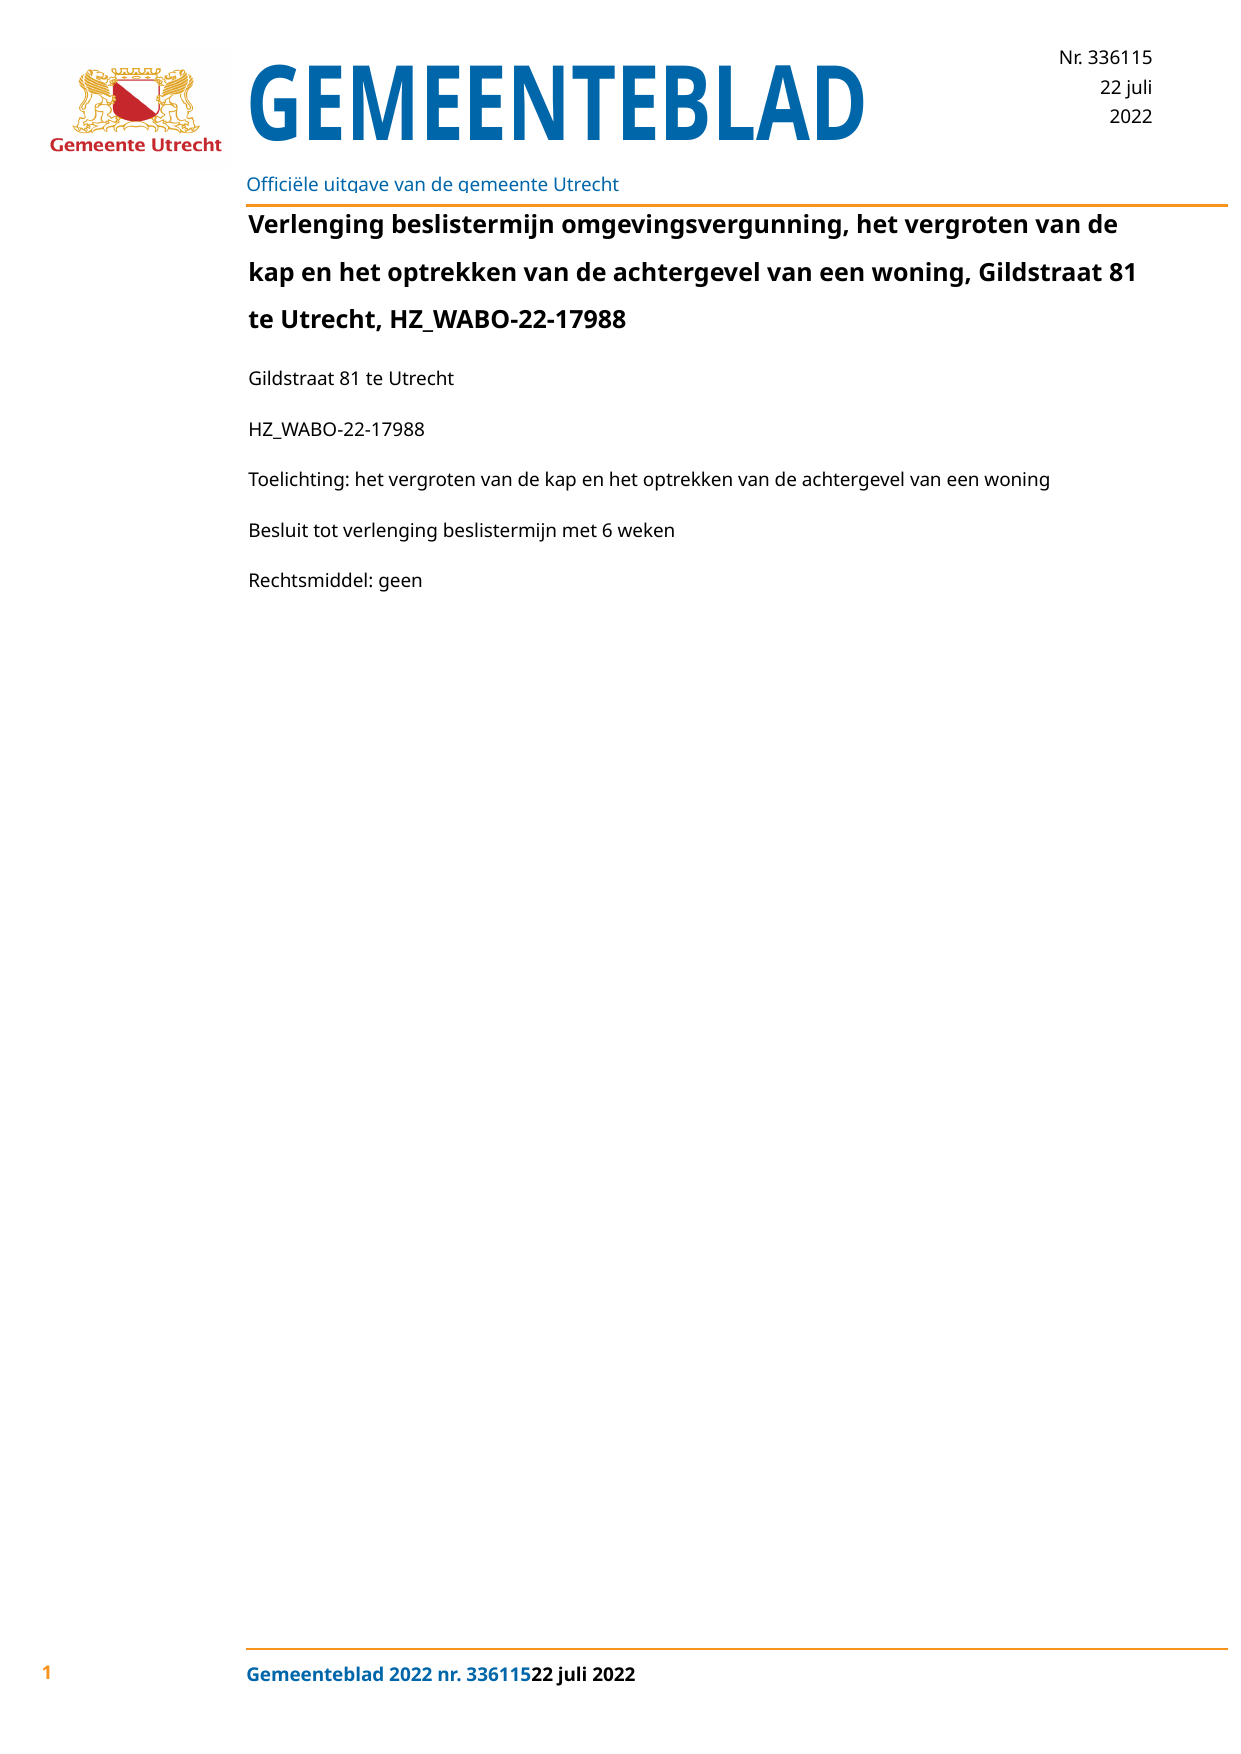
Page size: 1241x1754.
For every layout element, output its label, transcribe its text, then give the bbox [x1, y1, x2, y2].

text Toelichting: het vergroten van de kap en het optrekken van de achtergevel van een woning [248, 466, 1152, 492]
text Besluit tot verlenging beslistermijn met 6 weken [248, 517, 1152, 542]
text HZ_WABO-22-17988 [248, 416, 1152, 442]
picture [41, 47, 231, 172]
text Rechtsmiddel: geen [248, 567, 1152, 593]
text Gildstraat 81 te Utrecht [248, 366, 1152, 391]
text Verlenging beslistermijn omgevingsvergunning, het vergroten van de kap en het optrekken van de achtergevel van een woning, Gildstraat 81 te Utrecht, HZ_WABO-22-17988 [248, 207, 1152, 336]
